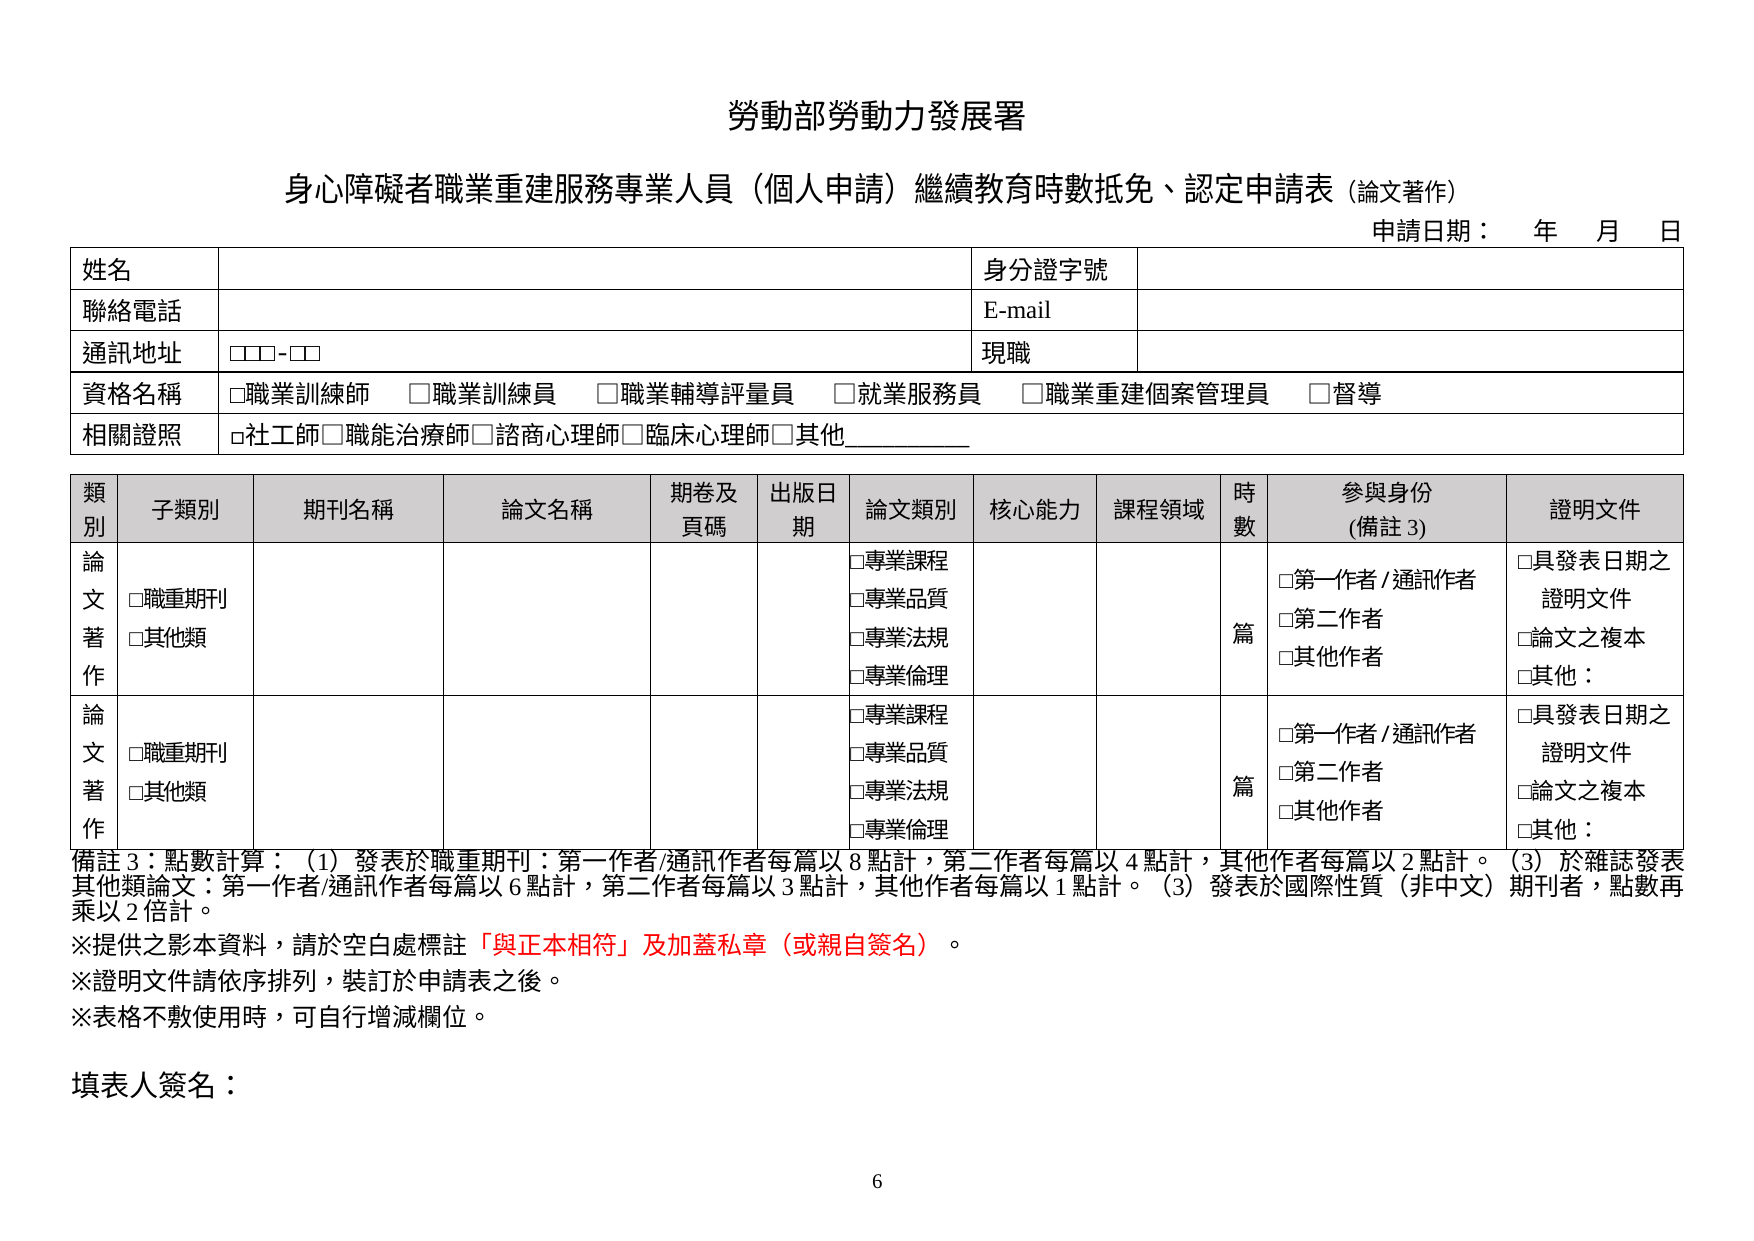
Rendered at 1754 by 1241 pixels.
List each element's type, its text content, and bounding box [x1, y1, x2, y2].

table_cell 論文著作 [71, 543, 117, 695]
subtitle 身心障礙者職業重建服務專業人員（個人申請）繼續教育時數抵免、認定申請表（論文著作） [71, 163, 1683, 211]
table_header 課程領域 [1097, 475, 1220, 542]
table_cell □社工師□職能治療師□諮商心理師□臨床心理師□其他__________ [219, 414, 1683, 454]
table_cell [444, 543, 650, 695]
table_header 期刊名稱 [254, 475, 443, 542]
text 勞動部勞動力發展署 [71, 89, 1683, 138]
table_cell 聯絡電話 [71, 290, 218, 330]
table_cell [758, 696, 849, 849]
table_header 論文名稱 [444, 475, 650, 542]
table_cell [651, 543, 757, 695]
table_header [1138, 248, 1683, 289]
table_cell [254, 696, 443, 849]
table_header 類別 [71, 475, 117, 542]
table_cell [219, 290, 971, 330]
text ※證明文件請依序排列，裝訂於申請表之後。 [71, 961, 1683, 998]
table_cell [974, 696, 1096, 849]
text ※表格不敷使用時，可自行增減欄位。 [71, 998, 1683, 1034]
table_cell 篇 [1221, 696, 1267, 849]
table_cell 資格名稱 [71, 373, 218, 413]
text 申請日期： 年 月 日 [71, 211, 1683, 247]
table_cell □專業課程 □專業品質 □專業法規 □專業倫理 [850, 696, 973, 849]
table_header 出版日期 [758, 475, 849, 542]
table_cell □第一作者/通訊作者 □第二作者 □其他作者 [1268, 696, 1506, 849]
table_cell □具發表日期之證明文件 □論文之複本 □其他： [1507, 543, 1683, 695]
text 備註3：點數計算：（1）發表於職重期刊：第一作者/通訊作者每篇以8點計，第二作者每篇以4點計，其他作者每篇以2點計。（3）於雜誌發表其他類論文：第一作者/通訊作者每篇以6點計，第二作者每篇以3點計，其他作者每篇以1點計。（3）發表於國際性質（非中文）期刊者，點數再乘以2倍計。 [71, 850, 1686, 925]
table_cell 現職 [972, 331, 1137, 371]
table_header 姓名 [71, 248, 218, 289]
table_header 核心能力 [974, 475, 1096, 542]
table_cell [758, 543, 849, 695]
table_cell [651, 696, 757, 849]
table_cell [1138, 290, 1683, 330]
table_cell [974, 543, 1096, 695]
table_cell 相關證照 [71, 414, 218, 454]
table_header 身分證字號 [972, 248, 1137, 289]
table_cell □□□-□□ [219, 331, 971, 371]
table_header 時數 [1221, 475, 1267, 542]
table_header 證明文件 [1507, 475, 1683, 542]
table_cell E-mail [972, 290, 1137, 330]
table_header 參與身份 (備註3) [1268, 475, 1506, 542]
table_cell 篇 [1221, 543, 1267, 695]
table_header [219, 248, 971, 289]
table_cell □職重期刊 □其他類 [118, 696, 253, 849]
table_cell □職重期刊 □其他類 [118, 543, 253, 695]
text ※提供之影本資料，請於空白處標註「與正本相符」及加蓋私章（或親自簽名）。 [71, 925, 1683, 961]
table_cell □具發表日期之證明文件 □論文之複本 □其他： [1507, 696, 1683, 849]
table_cell [444, 696, 650, 849]
table_cell [254, 543, 443, 695]
table_header 論文類別 [850, 475, 973, 542]
table_cell 論文著作 [71, 696, 117, 849]
table_cell [1097, 696, 1220, 849]
table_cell 通訊地址 [71, 331, 218, 371]
table_cell □第一作者/通訊作者 □第二作者 □其他作者 [1268, 543, 1506, 695]
table_cell [1138, 331, 1683, 371]
table_header 子類別 [118, 475, 253, 542]
table_cell □職業訓練師 □職業訓練員 □職業輔導評量員 □就業服務員 □職業重建個案管理員 □督導 [219, 373, 1683, 413]
table_cell [1097, 543, 1220, 695]
table_cell □專業課程 □專業品質 □專業法規 □專業倫理 [850, 543, 973, 695]
text 填表人簽名： [71, 1063, 1686, 1105]
table_header 期卷及頁碼 [651, 475, 757, 542]
